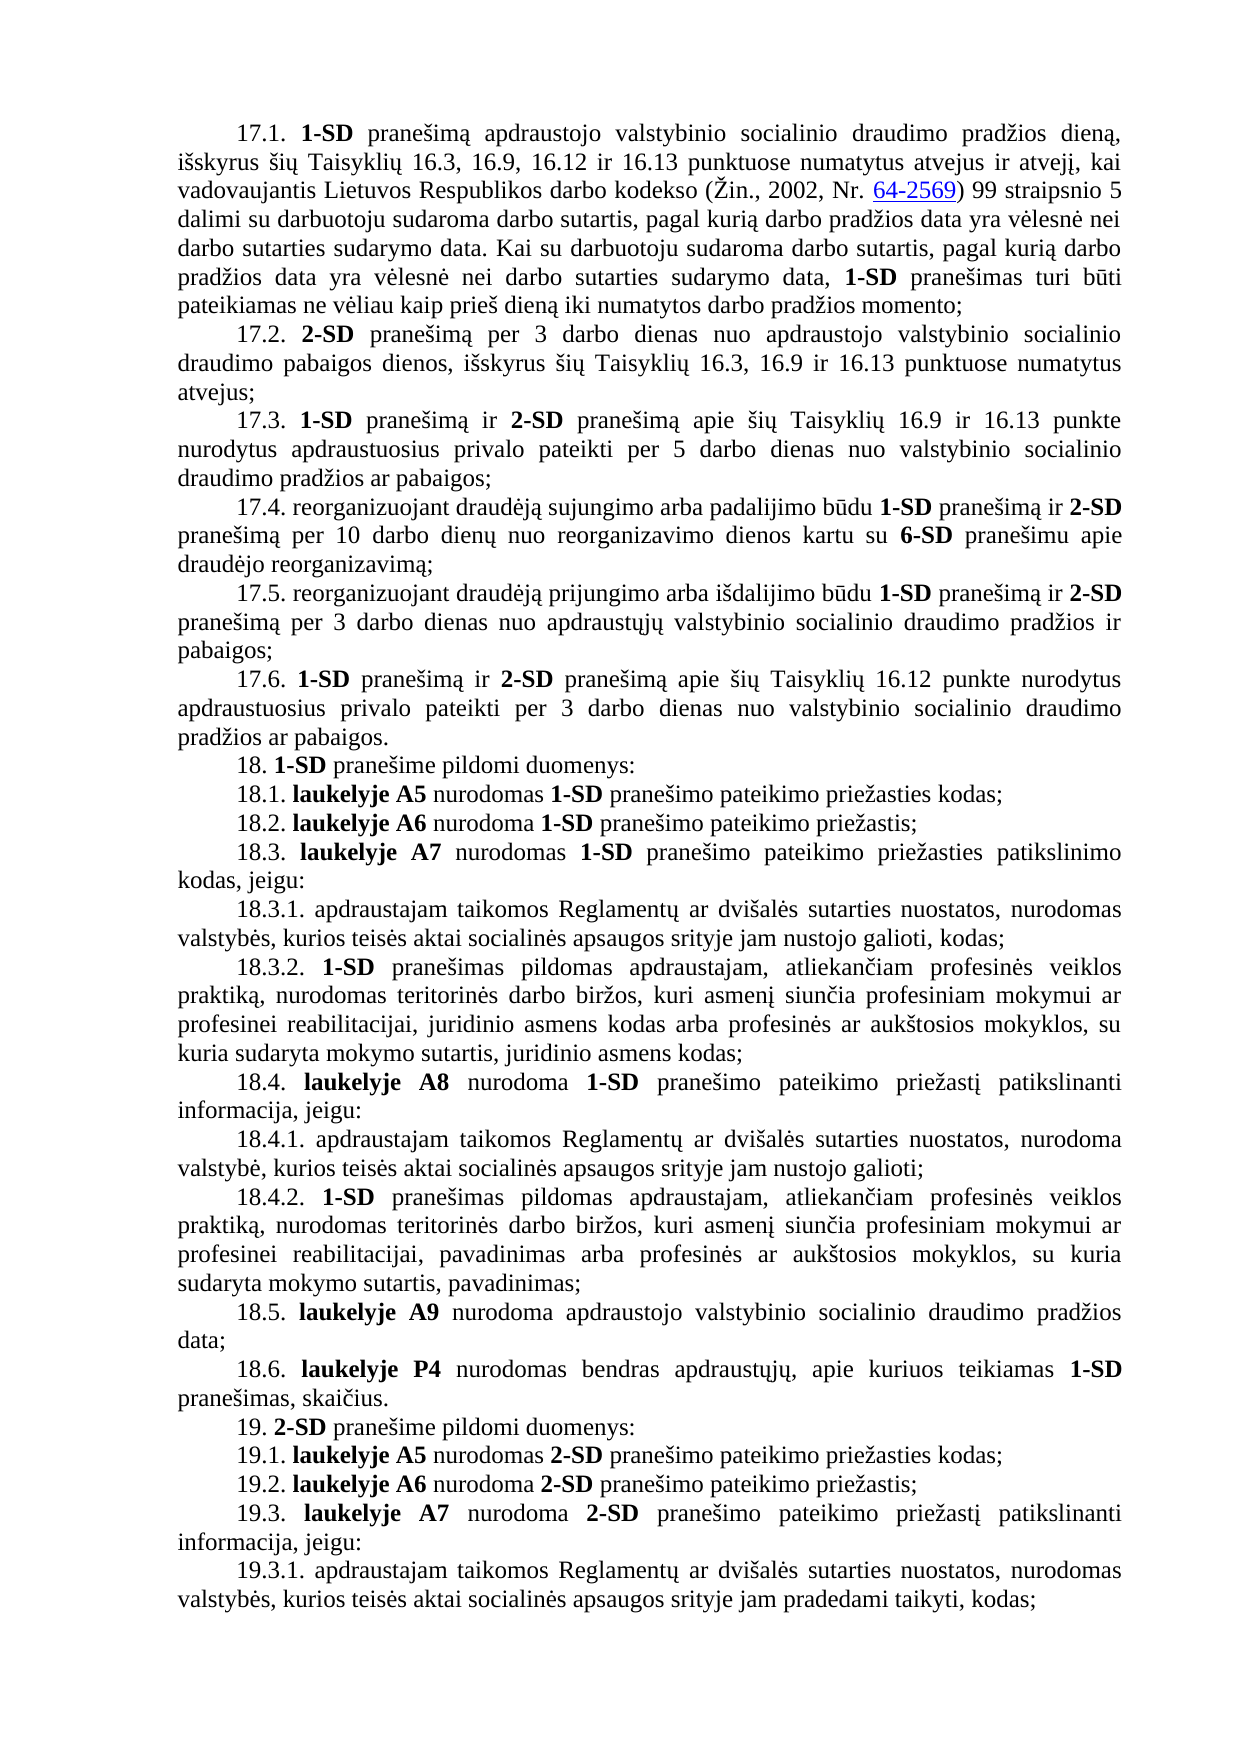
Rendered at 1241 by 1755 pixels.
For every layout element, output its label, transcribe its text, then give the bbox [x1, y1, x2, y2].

text 17.2. 2-SD pranešimą per 3 darbo dienas nuo apdraustojo valstybinio socialinio draudimo pabaigos dienos, išskyrus šių Taisyklių 16.3, 16.9 ir 16.13 punktuose numatytus atvejus; [177, 319, 1122, 406]
text 17.6. 1-SD pranešimą ir 2-SD pranešimą apie šių Taisyklių 16.12 punkte nurodytus apdraustuosius privalo pateikti per 3 darbo dienas nuo valstybinio socialinio draudimo pradžios ar pabaigos. [177, 664, 1122, 751]
text 18.3.1. apdraustajam taikomos Reglamentų ar dvišalės sutarties nuostatos, nurodomas valstybės, kurios teisės aktai socialinės apsaugos srityje jam nustojo galioti, kodas; [177, 894, 1122, 952]
text 18.3.2. 1-SD pranešimas pildomas apdraustajam, atliekančiam profesinės veiklos praktiką, nurodomas teritorinės darbo biržos, kuri asmenį siunčia profesiniam mokymui ar profesinei reabilitacijai, juridinio asmens kodas arba profesinės ar aukštosios mokyklos, su kuria sudaryta mokymo sutartis, juridinio asmens kodas; [177, 952, 1122, 1067]
text 18.2. laukelyje A6 nurodoma 1-SD pranešimo pateikimo priežastis; [177, 808, 1122, 837]
text 18.4.2. 1-SD pranešimas pildomas apdraustajam, atliekančiam profesinės veiklos praktiką, nurodomas teritorinės darbo biržos, kuri asmenį siunčia profesiniam mokymui ar profesinei reabilitacijai, pavadinimas arba profesinės ar aukštosios mokyklos, su kuria sudaryta mokymo sutartis, pavadinimas; [177, 1182, 1122, 1297]
text 19.2. laukelyje A6 nurodoma 2-SD pranešimo pateikimo priežastis; [177, 1469, 1122, 1498]
text 19.3. laukelyje A7 nurodoma 2-SD pranešimo pateikimo priežastį patikslinanti informacija, jeigu: [177, 1498, 1122, 1556]
text 17.4. reorganizuojant draudėją sujungimo arba padalijimo būdu 1-SD pranešimą ir 2-SD pranešimą per 10 darbo dienų nuo reorganizavimo dienos kartu su 6-SD pranešimu apie draudėjo reorganizavimą; [177, 492, 1122, 578]
text 18.4. laukelyje A8 nurodoma 1-SD pranešimo pateikimo priežastį patikslinanti informacija, jeigu: [177, 1067, 1122, 1124]
text 19. 2-SD pranešime pildomi duomenys: [177, 1412, 1122, 1441]
text 18.6. laukelyje P4 nurodomas bendras apdraustųjų, apie kuriuos teikiamas 1-SD pranešimas, skaičius. [177, 1354, 1122, 1412]
text 17.5. reorganizuojant draudėją prijungimo arba išdalijimo būdu 1-SD pranešimą ir 2-SD pranešimą per 3 darbo dienas nuo apdraustųjų valstybinio socialinio draudimo pradžios ir pabaigos; [177, 578, 1122, 664]
text 17.3. 1-SD pranešimą ir 2-SD pranešimą apie šių Taisyklių 16.9 ir 16.13 punkte nurodytus apdraustuosius privalo pateikti per 5 darbo dienas nuo valstybinio socialinio draudimo pradžios ar pabaigos; [177, 406, 1122, 492]
text 18.3. laukelyje A7 nurodomas 1-SD pranešimo pateikimo priežasties patikslinimo kodas, jeigu: [177, 837, 1122, 894]
text 19.1. laukelyje A5 nurodomas 2-SD pranešimo pateikimo priežasties kodas; [177, 1441, 1122, 1469]
text 18.5. laukelyje A9 nurodoma apdraustojo valstybinio socialinio draudimo pradžios data; [177, 1297, 1122, 1354]
text 18.1. laukelyje A5 nurodomas 1-SD pranešimo pateikimo priežasties kodas; [177, 779, 1122, 808]
text 17.1. 1-SD pranešimą apdraustojo valstybinio socialinio draudimo pradžios dieną, išskyrus šių Taisyklių 16.3, 16.9, 16.12 ir 16.13 punktuose numatytus atvejus ir atvejį, kai vadovaujantis Lietuvos Respublikos darbo kodekso (Žin., 2002, Nr. 64-2569) 99 straipsnio 5 dalimi su darbuotoju sudaroma darbo sutartis, pagal kurią darbo pradžios data yra vėlesnė nei darbo sutarties sudarymo data. Kai su darbuotoju sudaroma darbo sutartis, pagal kurią darbo pradžios data yra vėlesnė nei darbo sutarties sudarymo data, 1-SD pranešimas turi būti pateikiamas ne vėliau kaip prieš dieną iki numatytos darbo pradžios momento; [177, 118, 1122, 319]
text 19.3.1. apdraustajam taikomos Reglamentų ar dvišalės sutarties nuostatos, nurodomas valstybės, kurios teisės aktai socialinės apsaugos srityje jam pradedami taikyti, kodas; [177, 1556, 1122, 1613]
text 18. 1-SD pranešime pildomi duomenys: [177, 751, 1122, 779]
text 18.4.1. apdraustajam taikomos Reglamentų ar dvišalės sutarties nuostatos, nurodoma valstybė, kurios teisės aktai socialinės apsaugos srityje jam nustojo galioti; [177, 1124, 1122, 1182]
